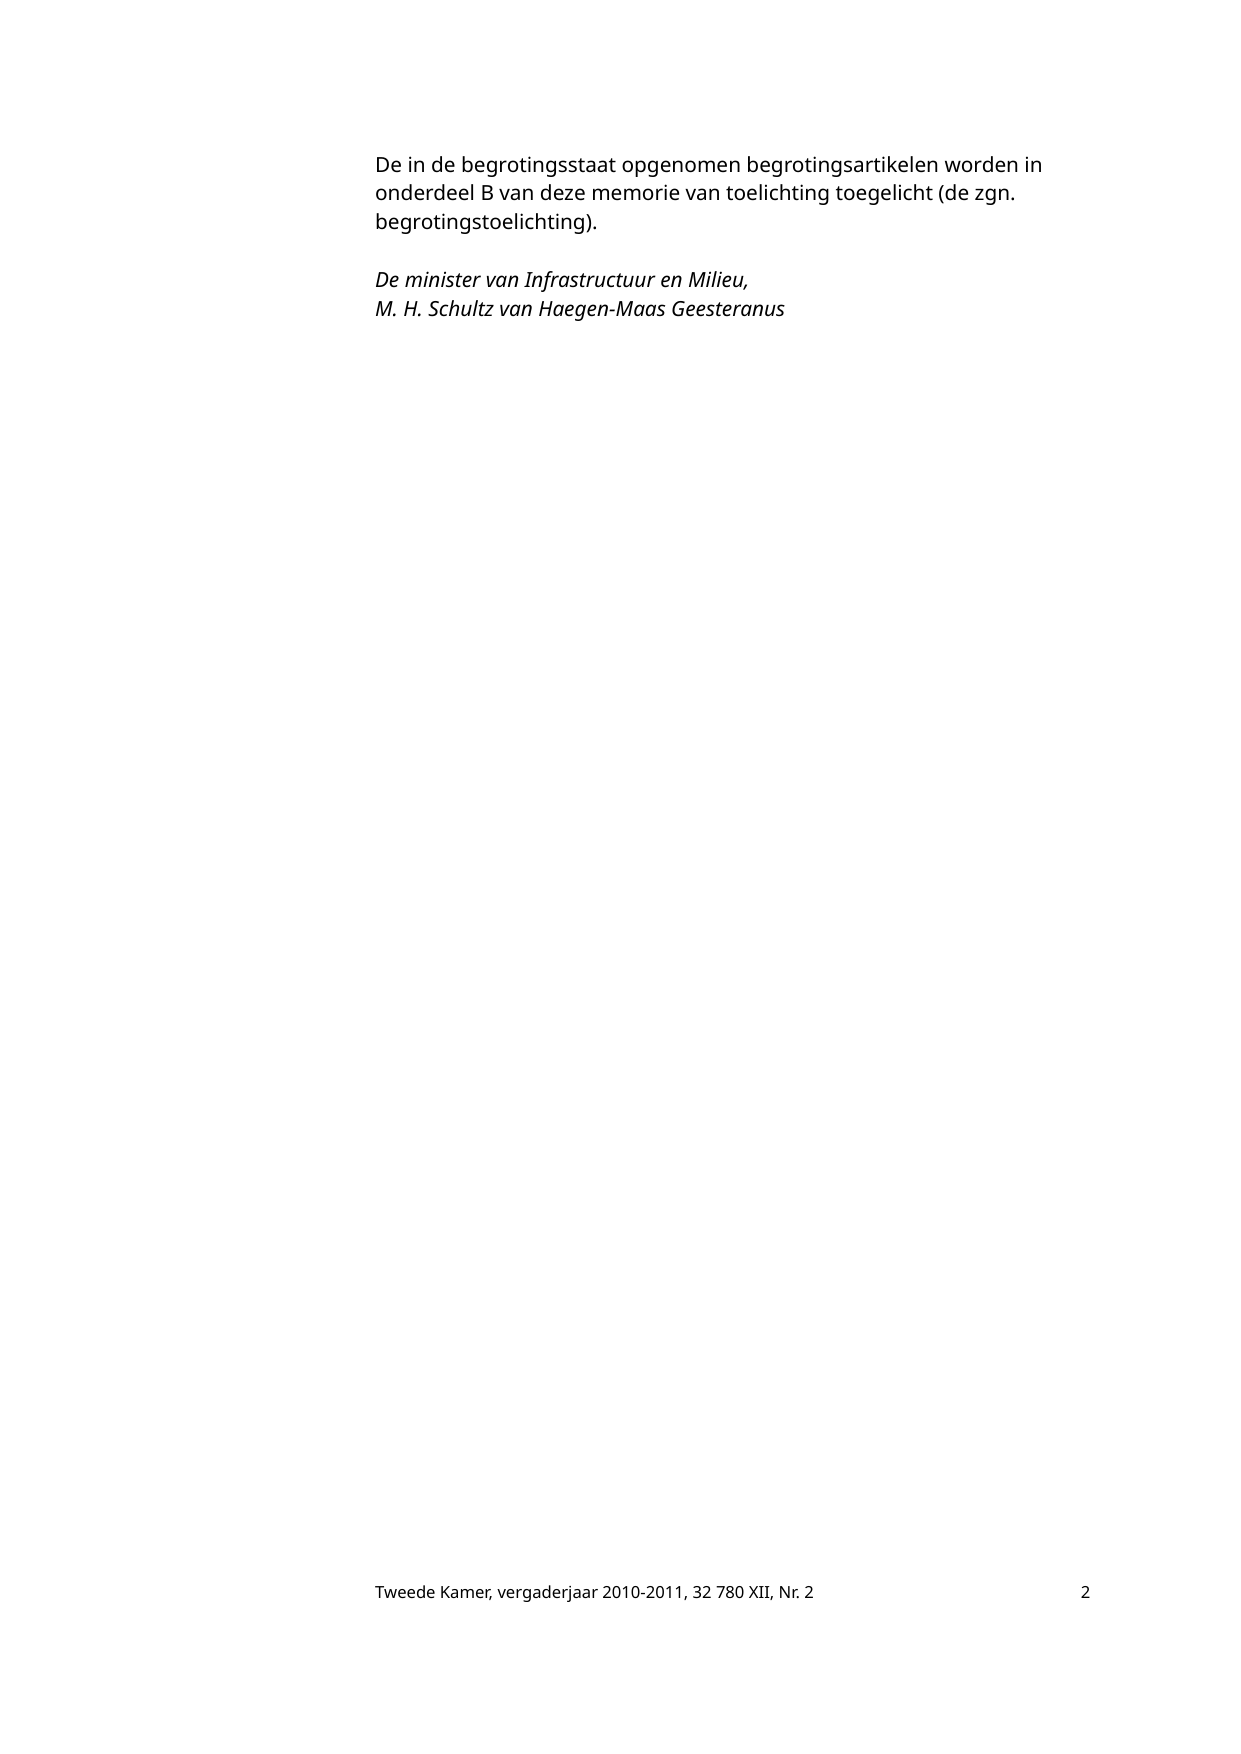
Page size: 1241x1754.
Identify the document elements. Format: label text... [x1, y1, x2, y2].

text De in de begrotingsstaat opgenomen begrotingsartikelen worden in onderdeel B van deze memorie van toelichting toegelicht (de zgn. begrotingstoelichting). [375, 150, 1090, 235]
text M. H. Schultz van Haegen-Maas Geesteranus [375, 294, 1090, 322]
text De minister van Infrastructuur en Milieu, [375, 265, 1090, 294]
